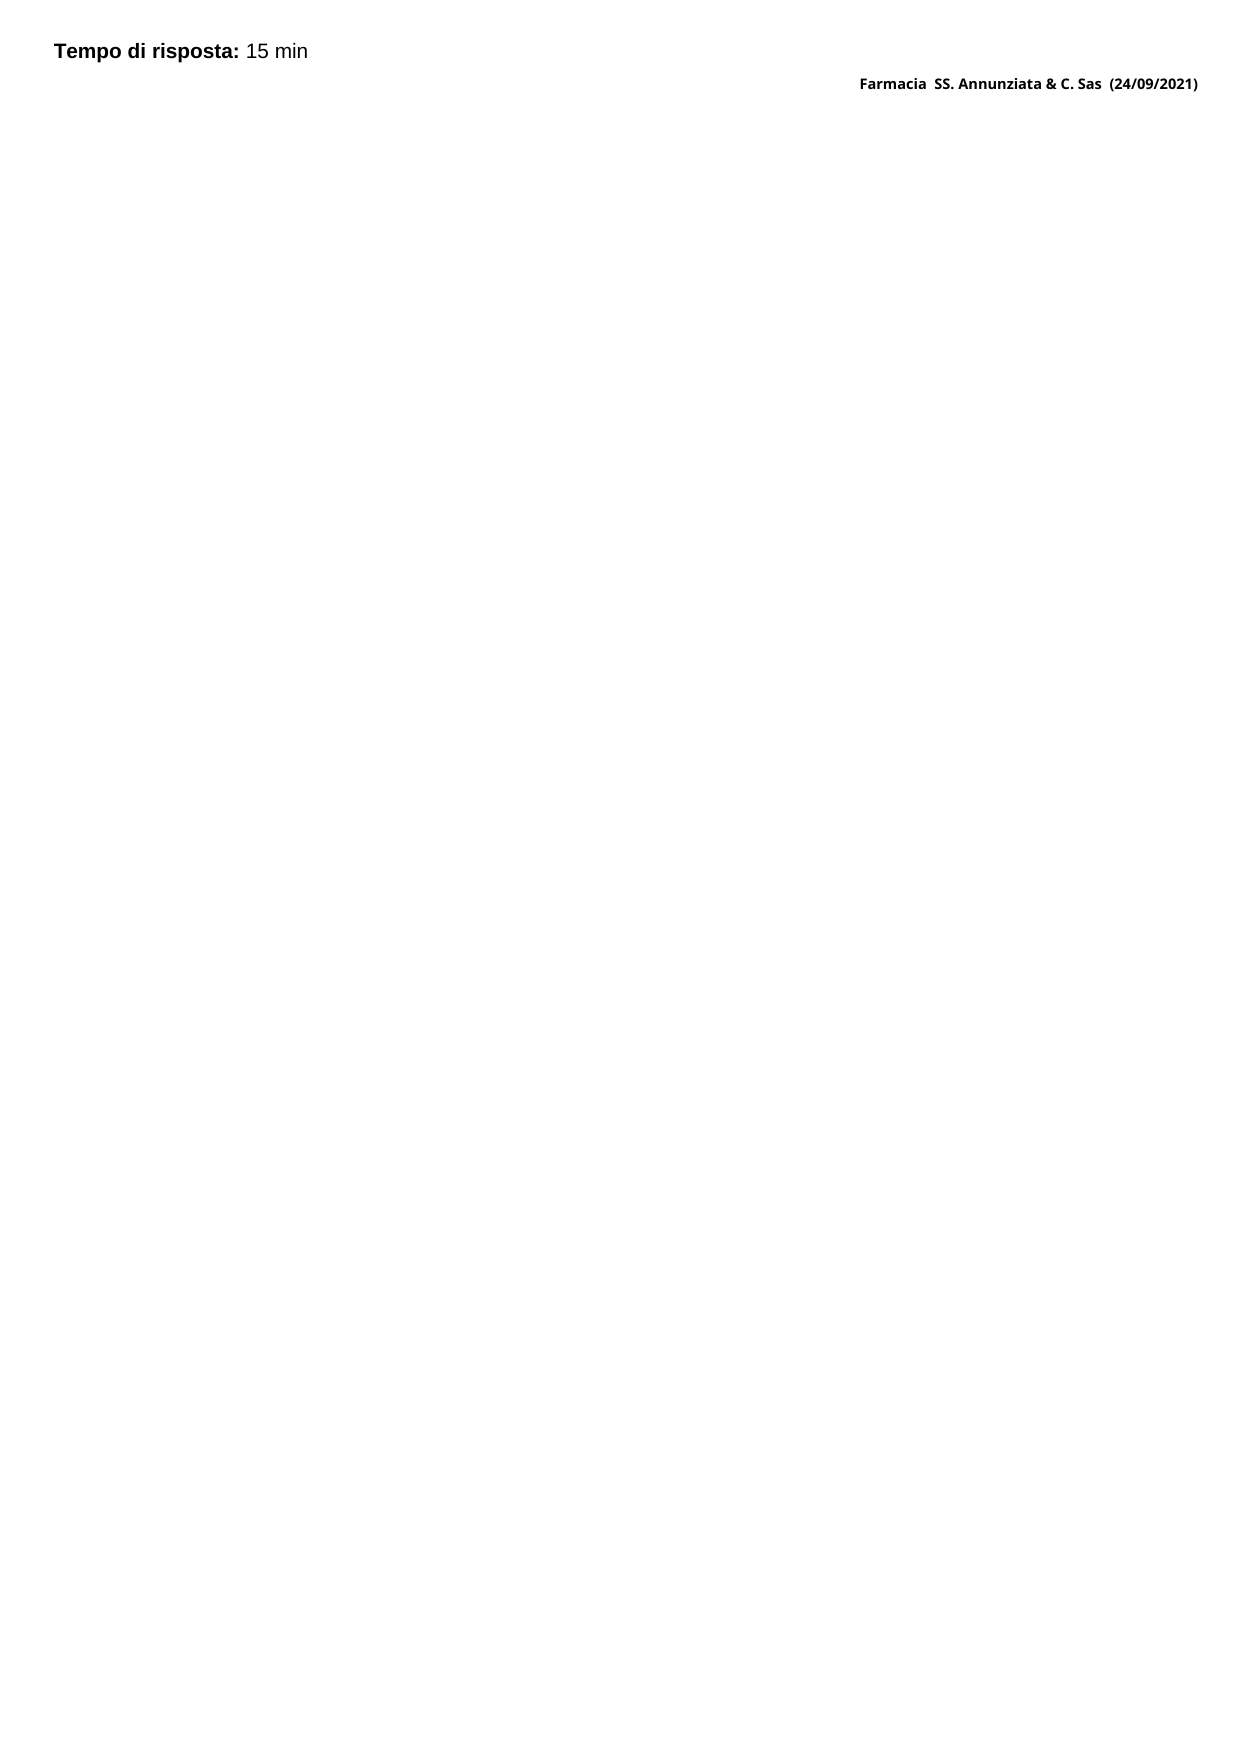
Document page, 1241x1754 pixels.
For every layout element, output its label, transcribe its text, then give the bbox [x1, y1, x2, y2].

text Farmacia SS. Annunziata & C. Sas (24/09/2021) [53, 65, 1198, 96]
text Tempo di risposta: 15 min [53, 36, 1198, 65]
